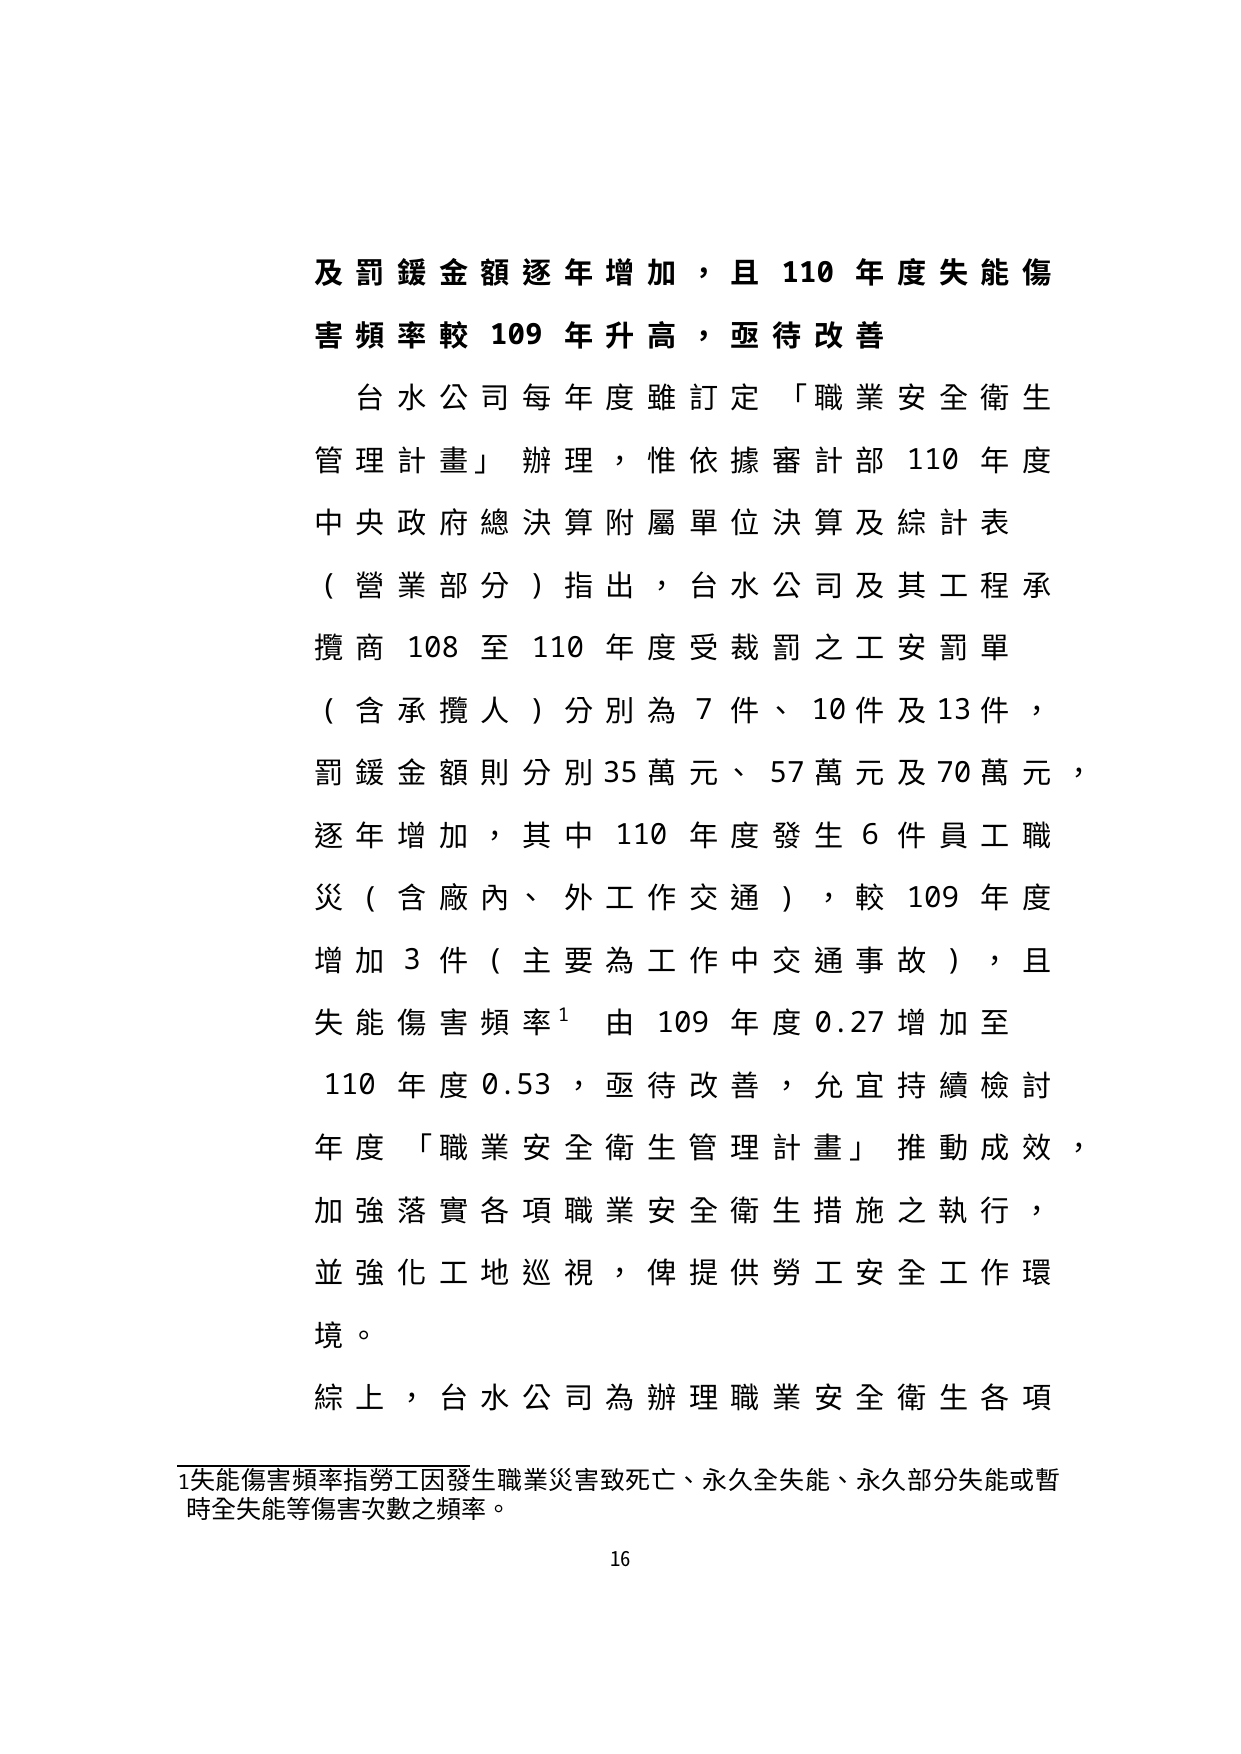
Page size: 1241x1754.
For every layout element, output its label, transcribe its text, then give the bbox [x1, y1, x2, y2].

text 及罰鍰金額逐年增加，且110年度失能傷害頻率較109年升高，亟待改善 [242, 229, 1058, 354]
text 失能傷害頻率指勞工因發生職業災害致死亡、永久全失能、永久部分失能或暫時全失能等傷害次數之頻率。 [177, 1466, 1063, 1525]
text 台水公司每年度雖訂定「職業安全衛生管理計畫」辦理，惟依據審計部110年度中央政府總決算附屬單位決算及綜計表(營業部分)指出，台水公司及其工程承攬商108至110年度受裁罰之工安罰單(含承攬人)分別為7件、10件及13件，罰鍰金額則分別35萬元、57萬元及70萬元，逐年增加，其中110年度發生6件員工職災(含廠內、外工作交通)，較109年度增加3件(主要為工作中交通事故)，且失能傷害頻率由109年度0.27增加至110年度0.53，亟待改善，允宜持續檢討年度「職業安全衛生管理計畫」推動成效，加強落實各項職業安全衛生措施之執行，並強化工地巡視，俾提供勞工安全工作環境。 [271, 354, 1058, 1354]
text 綜上，台水公司為辦理職業安全衛生各項工作，110年度調整後預算數為3,698萬元，執行後決算數為3,644萬5千元，雖預算執行率已較以前年度提升，惟其受裁罰工安罰單件數及罰鍰金額呈增加趨勢，允宜持續檢討「職業安全衛生管理計畫」之成效，並加強落實各項職業安全衛生工作之執行。 [242, 1354, 1058, 1417]
